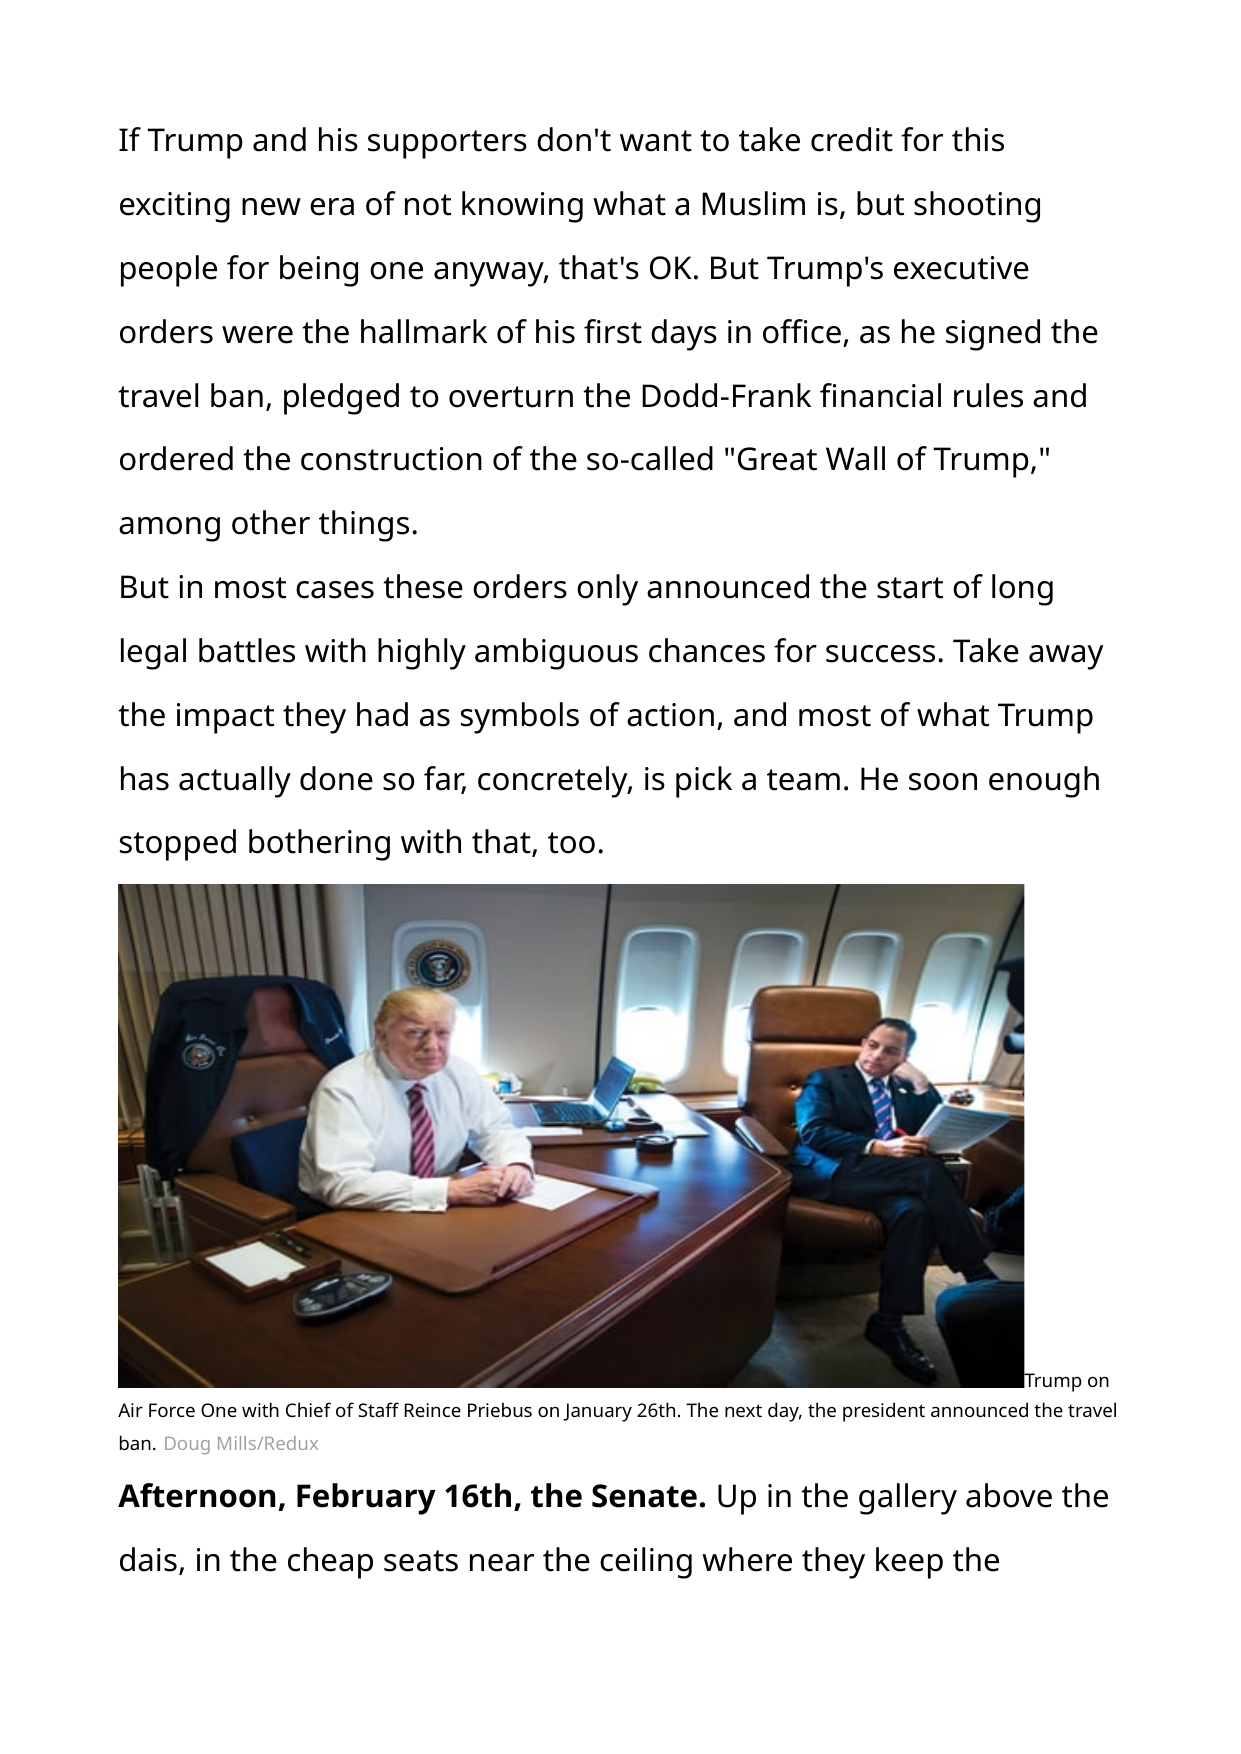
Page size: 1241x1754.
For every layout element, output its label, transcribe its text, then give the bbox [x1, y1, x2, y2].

text If Trump and his supporters don't want to take credit for this exciting new era of not knowing what a Muslim is, but shooting people for being one anyway, that's OK. But Trump's executive orders were the hallmark of his first days in office, as he signed the travel ban, pledged to overturn the Dodd-Frank financial rules and ordered the construction of the so-called "Great Wall of Trump," among other things. [118, 118, 1122, 544]
text But in most cases these orders only announced the start of long legal battles with highly ambiguous chances for success. Take away the impact they had as symbols of action, and most of what Trump has actually done so far, concretely, is pick a team. He soon enough stopped bothering with that, too. [118, 565, 1122, 863]
text Trump on Air Force One with Chief of Staff Reince Priebus on January 26th. The next day, the president announced the travel ban. Doug Mills/Redux [118, 884, 1122, 1455]
text Afternoon, February 16th, the Senate. Up in the gallery above the dais, in the cheap seats near the ceiling where they keep the [118, 1474, 1122, 1581]
picture [118, 884, 1025, 1388]
